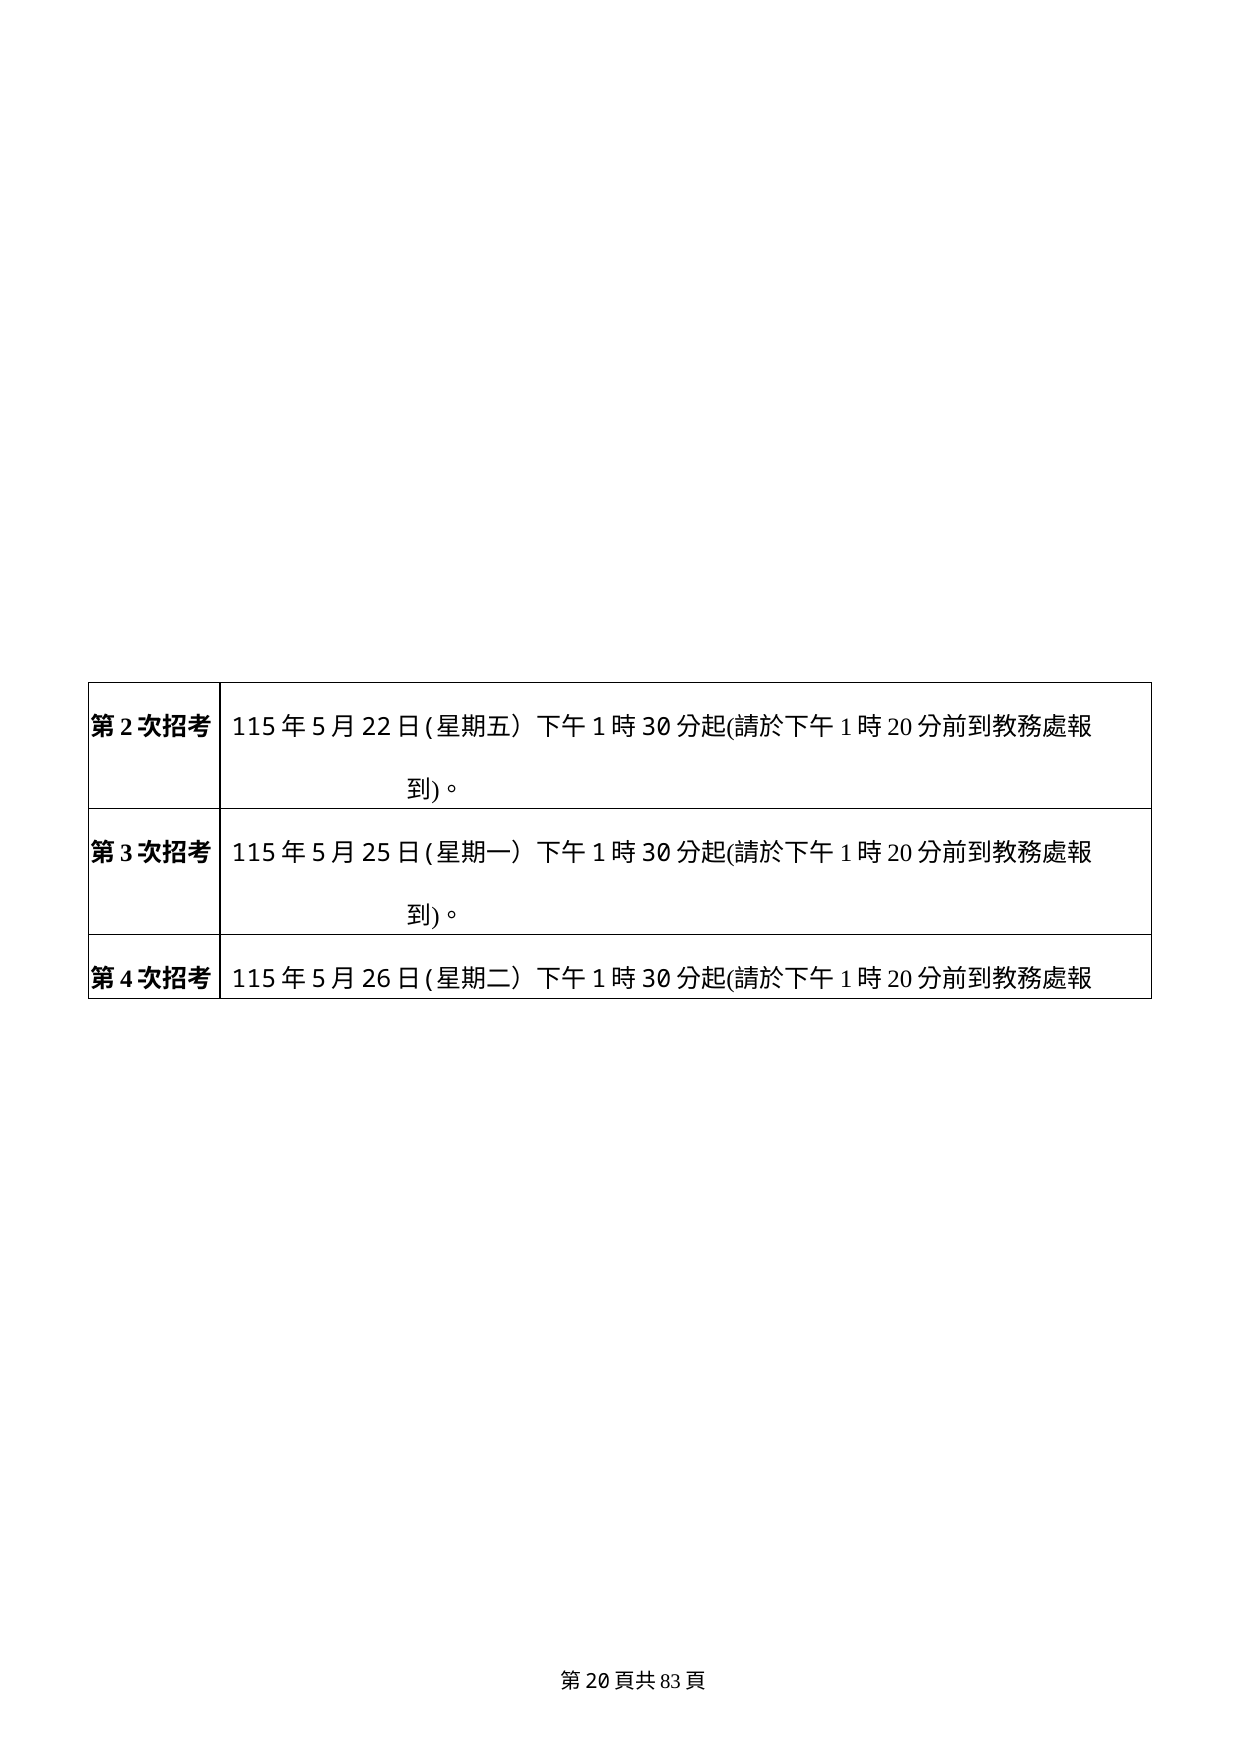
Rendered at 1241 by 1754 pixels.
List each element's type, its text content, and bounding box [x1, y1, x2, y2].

table_cell 115年5月22日(星期五）下午1時30分起(請於下午1時20分前到教務處報到)。 [221, 683, 1151, 808]
table_cell 115年5月25日(星期一）下午1時30分起(請於下午1時20分前到教務處報到)。 [221, 809, 1151, 934]
table_cell 115年5月26日(星期二）下午1時30分起(請於下午1時20分前到教務處報 [221, 935, 1151, 998]
table_cell 第2次招考 [89, 683, 219, 808]
table_cell 第3次招考 [89, 809, 219, 934]
table_cell 第4次招考 [89, 935, 219, 998]
